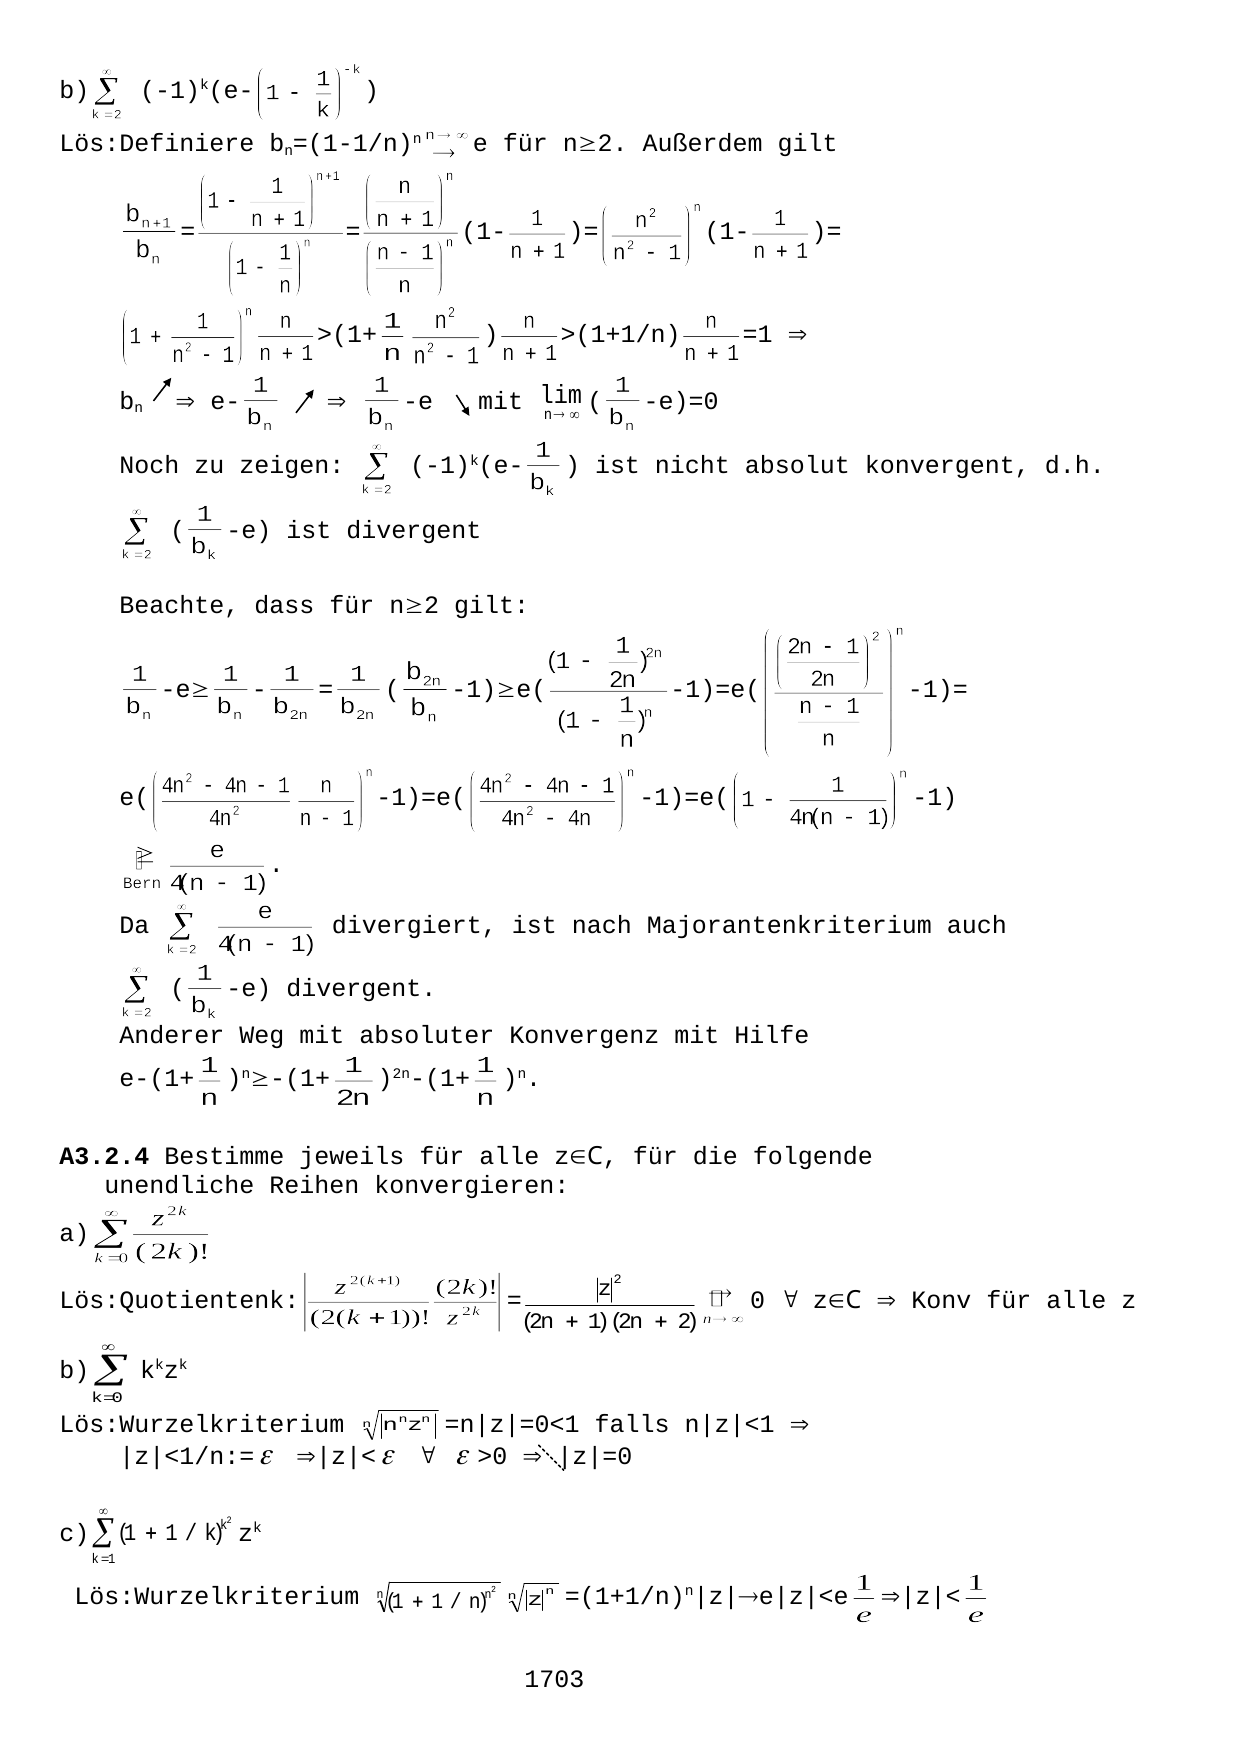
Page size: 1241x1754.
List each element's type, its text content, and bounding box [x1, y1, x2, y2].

text A3.2.4 Bestimme jeweils für alle zC, für die folgende [59, 1138, 1181, 1172]
text Lös:Wurzelkriterium =(1+1/n)n|z|e|z|<e|z|< [59, 1568, 1181, 1627]
text Beachte, dass für n2 gilt: [59, 592, 1181, 621]
text Lös:Wurzelkriterium =n|z|=0<1 falls n|z|<1  [59, 1407, 1181, 1444]
text b)kkzk [59, 1336, 1181, 1407]
text c)zk [59, 1501, 1181, 1568]
text -e-=(-1)e(-1)=e(-1)= [59, 621, 1181, 762]
text Da divergiert, ist nach Majorantenkriterium auch [59, 897, 1181, 958]
text Lös:Definiere bn=(1-1/n)ne für n2. Außerdem gilt [59, 125, 1181, 166]
text |z|<1/n:= |z|<  >0  |z|=0 [59, 1444, 1181, 1472]
text (-e) ist divergent [59, 499, 1181, 564]
text e(-1)=e(-1)=e(-1) [59, 762, 1181, 835]
text b)(-1)k(e-) [59, 59, 1181, 125]
text . [59, 835, 1181, 897]
text Anderer Weg mit absoluter Konvergenz mit Hilfe [59, 1022, 1181, 1051]
text unendliche Reihen konvergieren: [59, 1172, 1181, 1201]
text ==(1-)=(1-)= [59, 166, 1181, 301]
text (-e) divergent. [59, 958, 1181, 1022]
text Lös:Quotientenk:=0  zC  Konv für alle z [59, 1268, 1181, 1336]
text a) [59, 1201, 1181, 1268]
text Noch zu zeigen: (-1)k(e-) ist nicht absolut konvergent, d.h. [59, 435, 1181, 499]
text >(1+)>(1+1/n)=1  [59, 301, 1181, 371]
text e-(1+)n-(1+)2n-(1+)n. [59, 1051, 1181, 1110]
text bn  e-  -e mit (-e)=0 [59, 371, 1181, 435]
